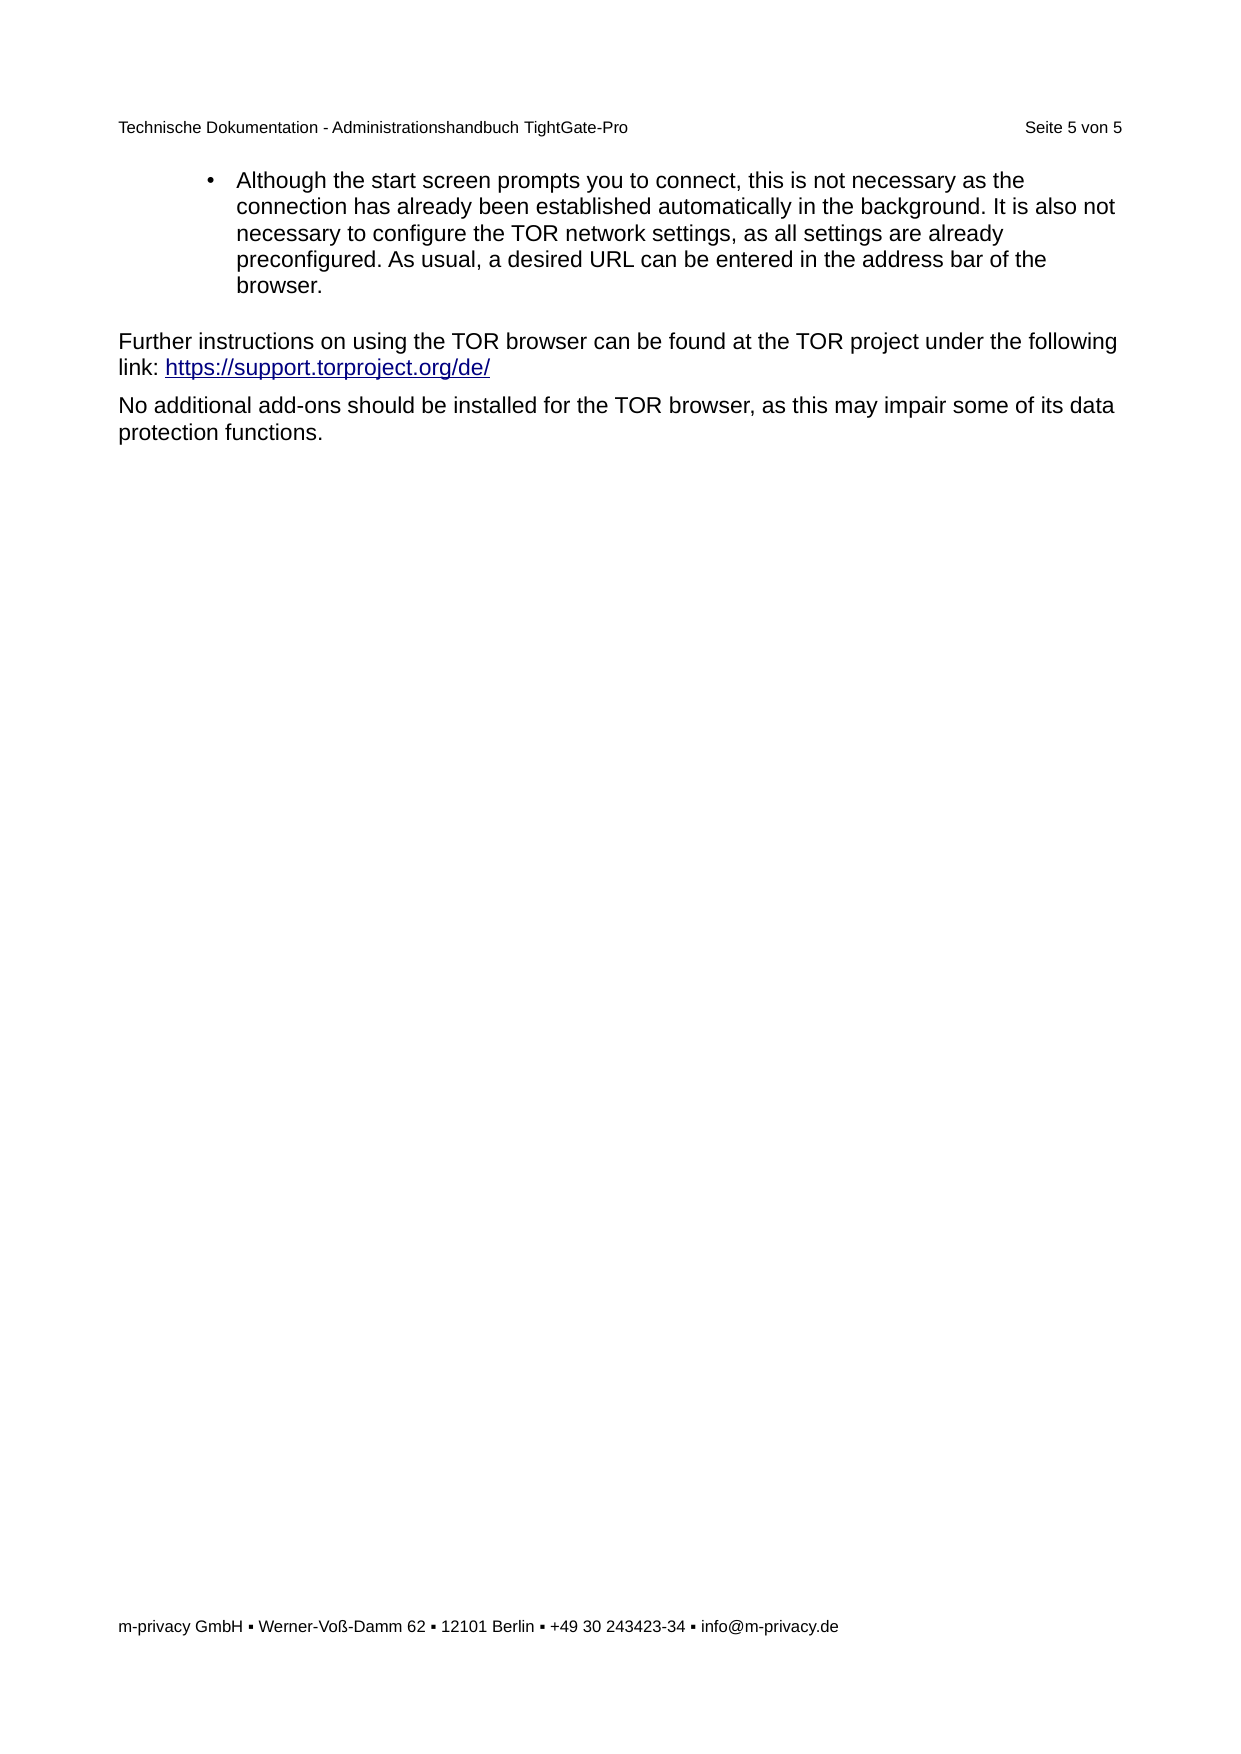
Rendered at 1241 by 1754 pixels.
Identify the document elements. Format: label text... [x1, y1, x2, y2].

text No additional add-ons should be installed for the TOR browser, as this may impair some of its data protection functions. [118, 392, 1122, 445]
list Although the start screen prompts you to connect, this is not necessary as the connection has already been established automatically in the background. It is also not necessary to configure the TOR network settings, as all settings are already preconfigured. As usual, a desired URL can be entered in the address bar of the browser. [207, 167, 1122, 298]
text Further instructions on using the TOR browser can be found at the TOR project under the following link: https://support.torproject.org/de/ [118, 328, 1122, 381]
